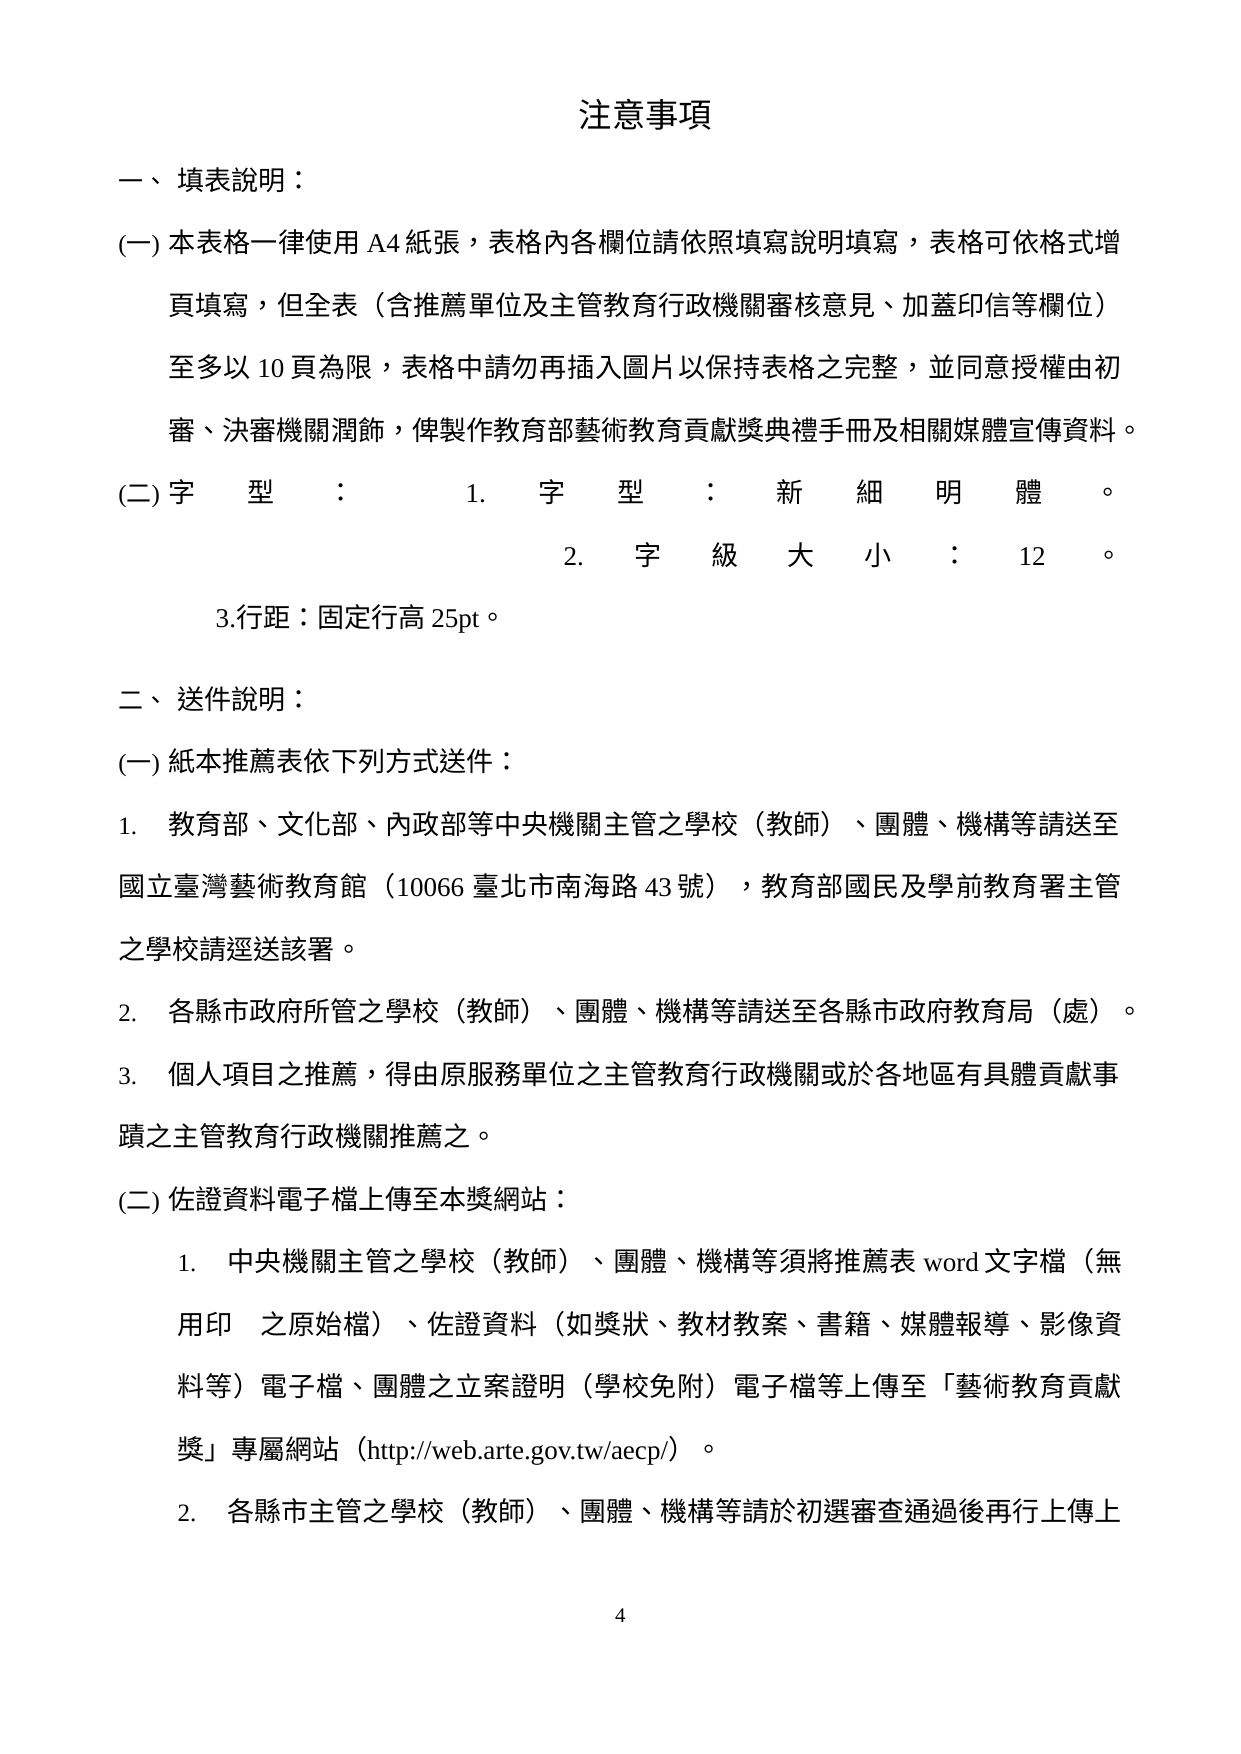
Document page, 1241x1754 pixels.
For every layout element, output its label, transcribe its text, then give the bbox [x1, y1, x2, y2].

list 各縣市政府所管之學校（教師）、團體、機構等請送至各縣市政府教育局（處）。 [118, 968, 1122, 1031]
list 紙本推薦表依下列方式送件： [118, 718, 1122, 781]
list 填表說明： [118, 137, 1122, 199]
list 個人項目之推薦，得由原服務單位之主管教育行政機關或於各地區有具體貢獻事蹟之主管教育行政機關推薦之。 [118, 1031, 1122, 1156]
list 字型： 1.字型：新細明體。 2.字級大小：12。 3.行距：固定行高25pt。 [118, 449, 1122, 637]
list 各縣市主管之學校（教師）、團體、機構等請於初選審查通過後再行上傳上 [177, 1468, 1122, 1531]
list 本表格一律使用A4紙張，表格內各欄位請依照填寫說明填寫，表格可依格式增頁填寫，但全表（含推薦單位及主管教育行政機關審核意見、加蓋印信等欄位）至多以10頁為限，表格中請勿再插入圖片以保持表格之完整，並同意授權由初審、決審機關潤飾，俾製作教育部藝術教育貢獻獎典禮手冊及相關媒體宣傳資料。 [118, 199, 1122, 449]
text 注意事項 [118, 89, 1172, 137]
list 佐證資料電子檔上傳至本獎網站： [118, 1156, 1122, 1218]
list 中央機關主管之學校（教師）、團體、機構等須將推薦表word文字檔（無用印 之原始檔）、佐證資料（如獎狀、教材教案、書籍、媒體報導、影像資料等）電子檔、團體之立案證明（學校免附）電子檔等上傳至「藝術教育貢獻獎」專屬網站（http://web.arte.gov.tw/aecp/）。 [177, 1218, 1122, 1468]
list 教育部、文化部、內政部等中央機關主管之學校（教師）、團體、機構等請送至國立臺灣藝術教育館（10066 臺北市南海路43號），教育部國民及學前教育署主管之學校請逕送該署。 [118, 781, 1122, 968]
list 送件說明： [118, 656, 1122, 718]
